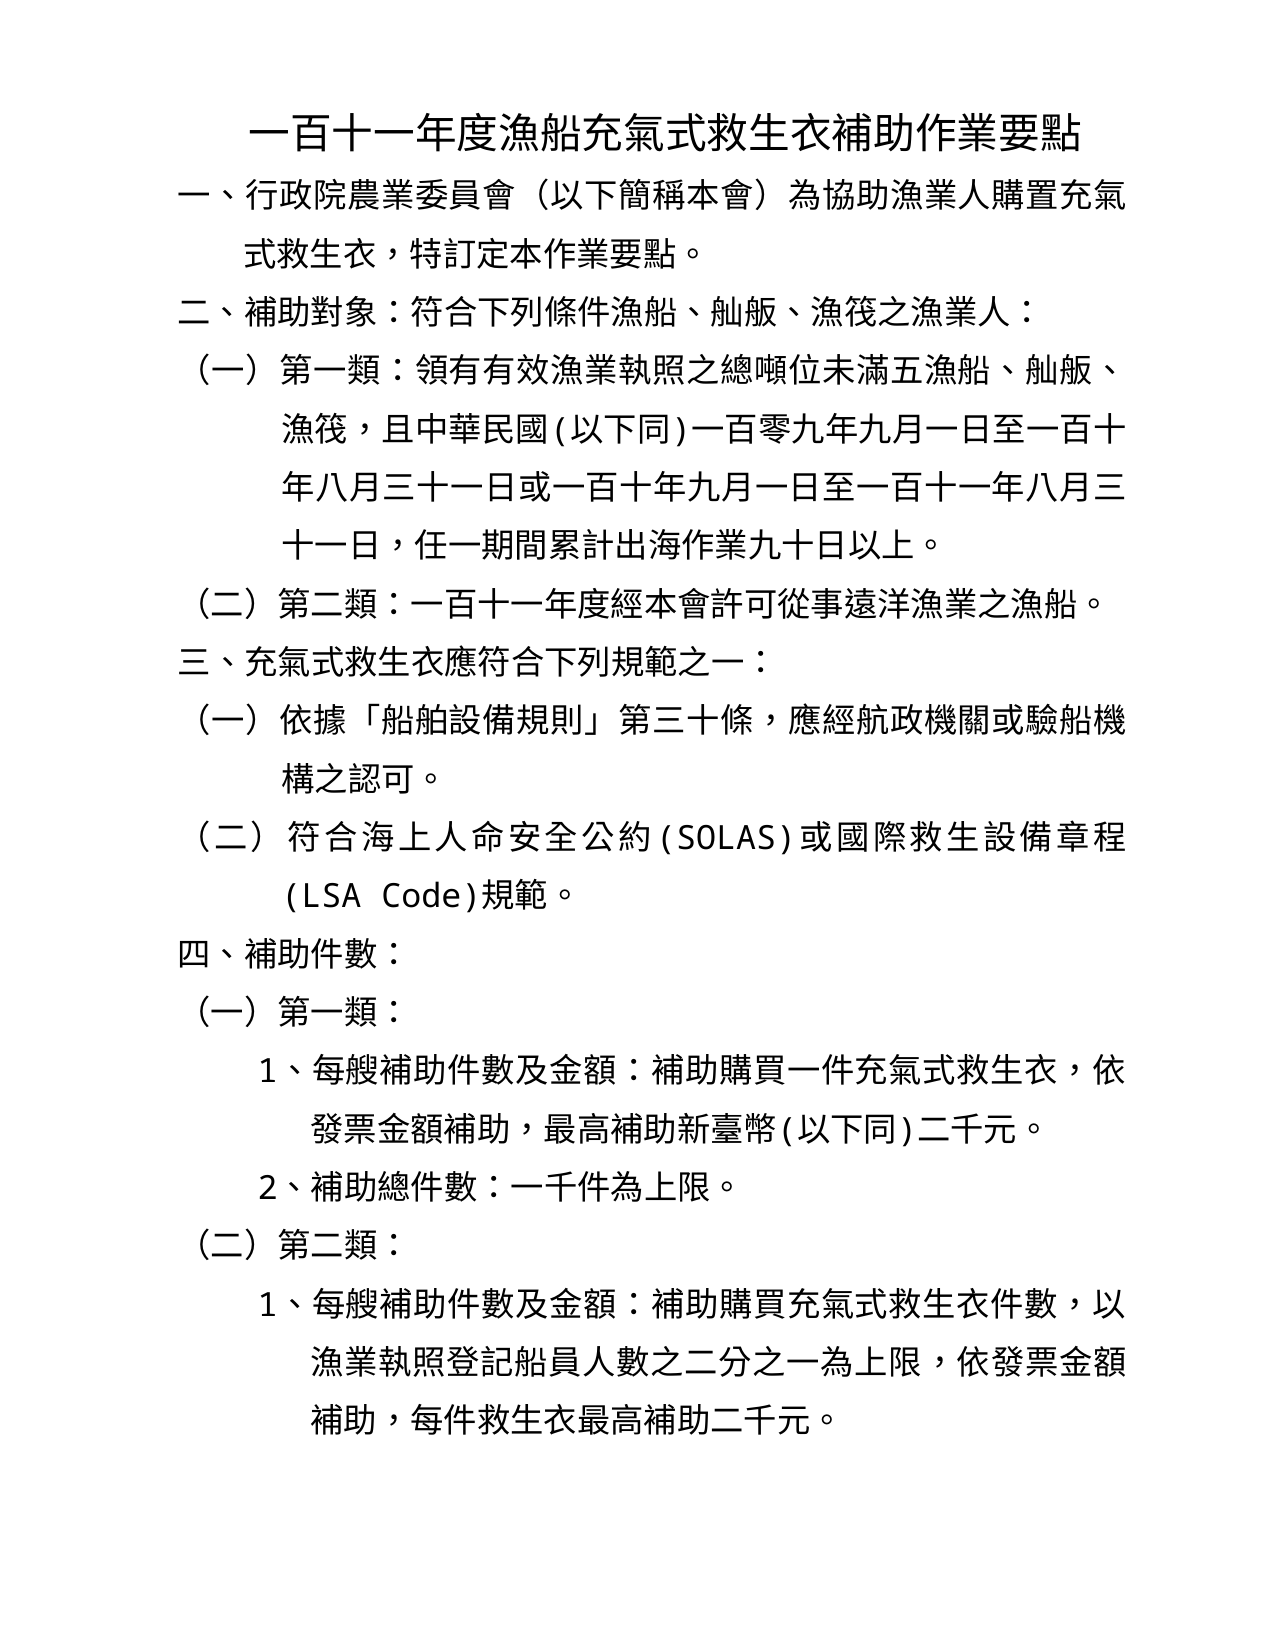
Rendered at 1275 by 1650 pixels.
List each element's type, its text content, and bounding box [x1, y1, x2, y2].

text 2、補助總件數：一千件為上限。 [257, 1153, 1127, 1211]
text （二）第二類： [177, 1211, 1127, 1269]
text （一）第一類：領有有效漁業執照之總噸位未滿五漁船、舢舨、漁筏，且中華民國(以下同)一百零九年九月一日至一百十年八月三十一日或一百十年九月一日至一百十一年八月三十一日，任一期間累計出海作業九十日以上。 [177, 336, 1127, 569]
text 一、行政院農業委員會（以下簡稱本會）為協助漁業人購置充氣式救生衣，特訂定本作業要點。 [177, 161, 1127, 278]
text 一百十一年度漁船充氣式救生衣補助作業要點 [177, 100, 1127, 161]
text 二、補助對象：符合下列條件漁船、舢舨、漁筏之漁業人： [177, 278, 1127, 336]
text （二）符合海上人命安全公約(SOLAS)或國際救生設備章程(LSA Code)規範。 [177, 803, 1127, 919]
text （二）第二類：一百十一年度經本會許可從事遠洋漁業之漁船。 [177, 569, 1127, 628]
text （一）第一類： [177, 978, 1127, 1036]
text 1、每艘補助件數及金額：補助購買一件充氣式救生衣，依發票金額補助，最高補助新臺幣(以下同)二千元。 [257, 1036, 1127, 1153]
text 1、每艘補助件數及金額：補助購買充氣式救生衣件數，以漁業執照登記船員人數之二分之一為上限，依發票金額補助，每件救生衣最高補助二千元。 [257, 1269, 1127, 1444]
text （一）依據「船舶設備規則」第三十條，應經航政機關或驗船機構之認可。 [177, 686, 1127, 803]
text 三、充氣式救生衣應符合下列規範之一： [177, 628, 1127, 686]
text 四、補助件數： [177, 919, 1127, 978]
